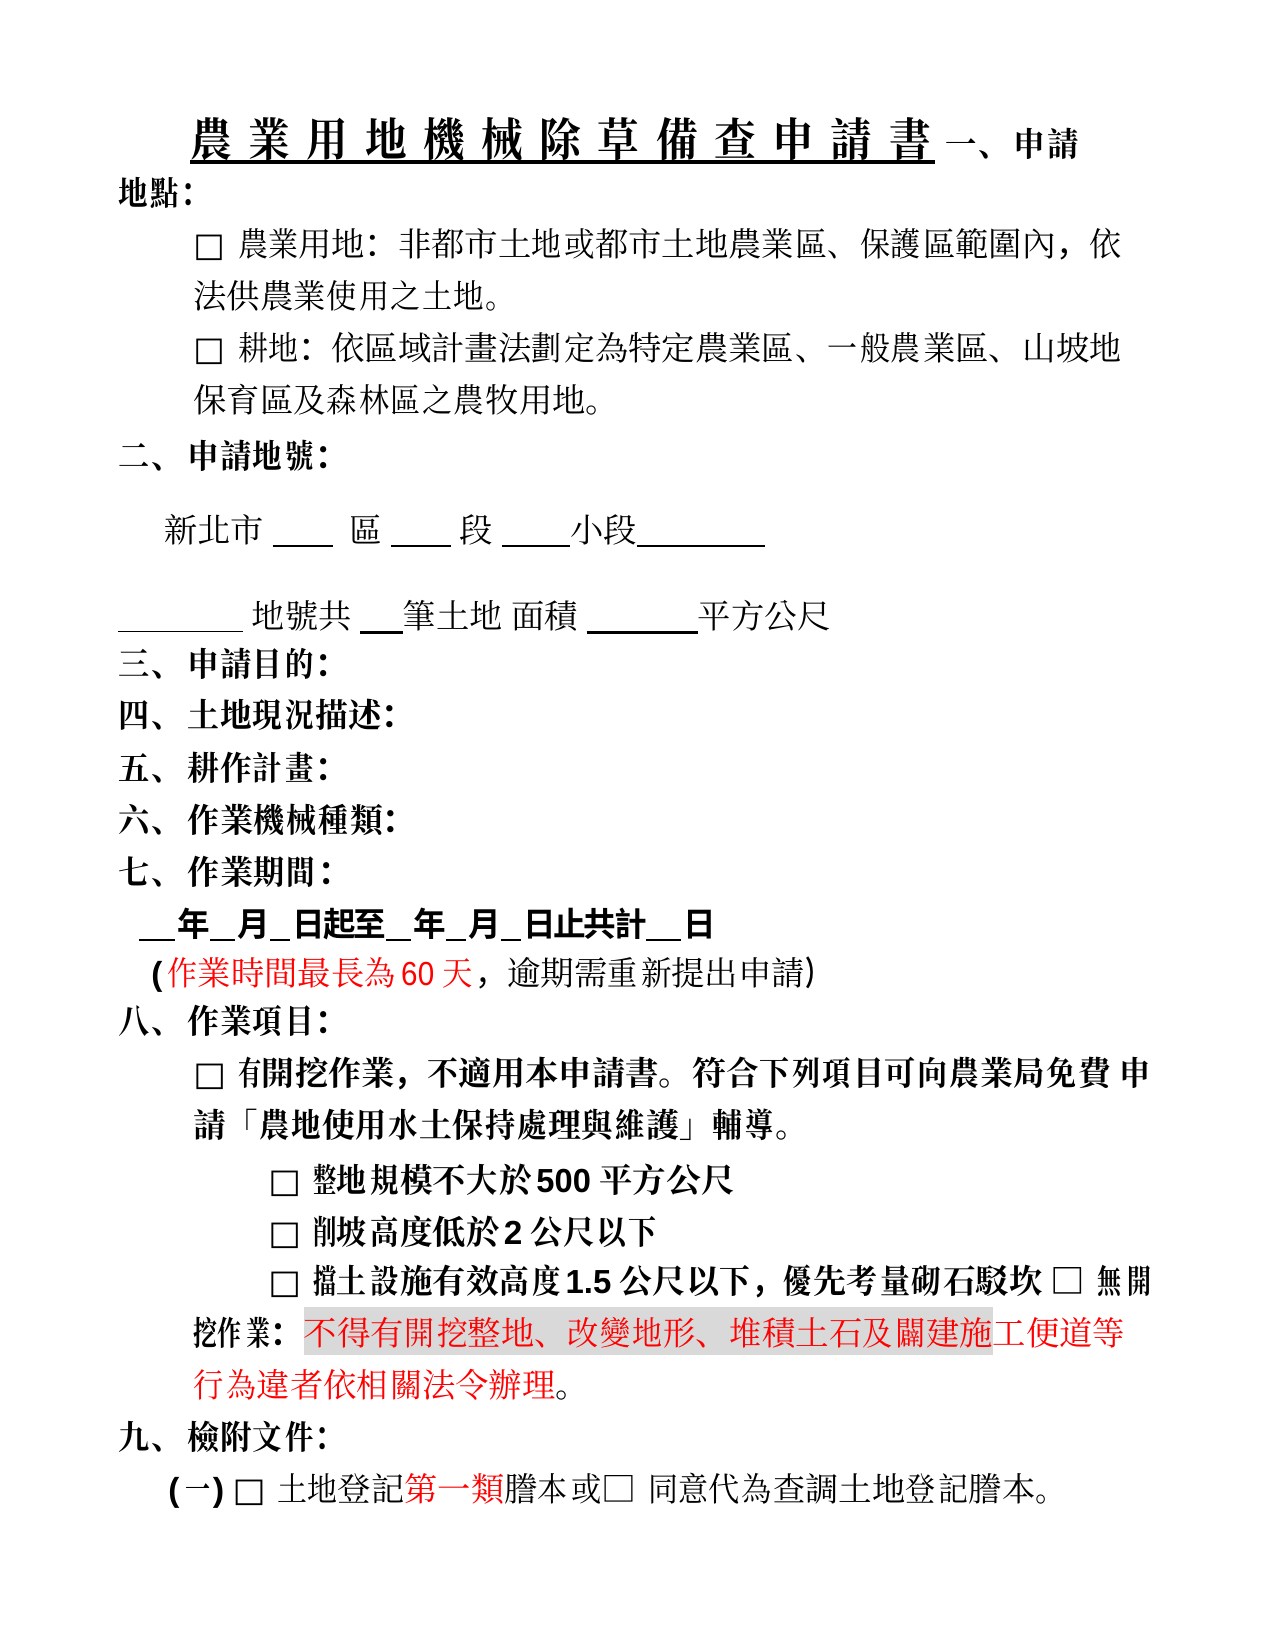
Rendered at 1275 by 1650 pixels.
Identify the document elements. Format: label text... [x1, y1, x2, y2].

text 農 業 用 地 機 械 除 草 備 查 申 請 書 一、 申請地點： [118, 118, 1098, 215]
text 九、 檢附文件： [118, 1408, 1157, 1459]
text □耕地：依區域計畫法劃定為特定農業區、一般農業區、山坡地 保育區及森林區之農牧用地。 [193, 319, 1157, 423]
text 六、 作業機械種類： [118, 790, 1157, 842]
text 地號共 筆土地 面積 平方公尺 [118, 590, 1157, 638]
text □農業用地：非都市土地或都市土地農業區、保護區範圍內，依 法供農業使用之土地。 [193, 215, 1157, 319]
text (一) □土地登記第一類謄本或□同意代為查調土地登記謄本。 [168, 1459, 1112, 1511]
text 八、 作業項目： [118, 995, 1157, 1043]
text 新北市 區 段 小段 [118, 504, 1157, 552]
text 三、 申請目的： [118, 638, 1157, 686]
text □有開挖作業，不適用本申請書。符合下列項目可向農業局免費 申請「農地使用水土保持處理與維護」輔導。 [193, 1043, 1157, 1147]
text 七、 作業期間： [118, 842, 1157, 894]
text 四、 土地現況描述： [118, 686, 1157, 738]
text □整地規模不大於 500 平方公尺 [268, 1163, 1157, 1200]
text 二、 申請地號： [118, 442, 1157, 475]
text □擋土設施有效高度 1.5 公尺以下，優先考量砌石駁坎 □無 開 挖作 業：不得有開挖整地、改變地形、堆積土石及闢建施工便道等 行為違者依相關法令辦理。 [193, 1252, 1157, 1408]
text (作業時間最長為 60 天，逾期需重新提出申請） [118, 947, 1157, 995]
text 年 月 日起至 年 月 日止共計 日 [118, 894, 1157, 947]
text □削坡高度低於 2 公尺以下 [268, 1215, 1157, 1252]
text 五、 耕作計畫： [118, 738, 1157, 790]
